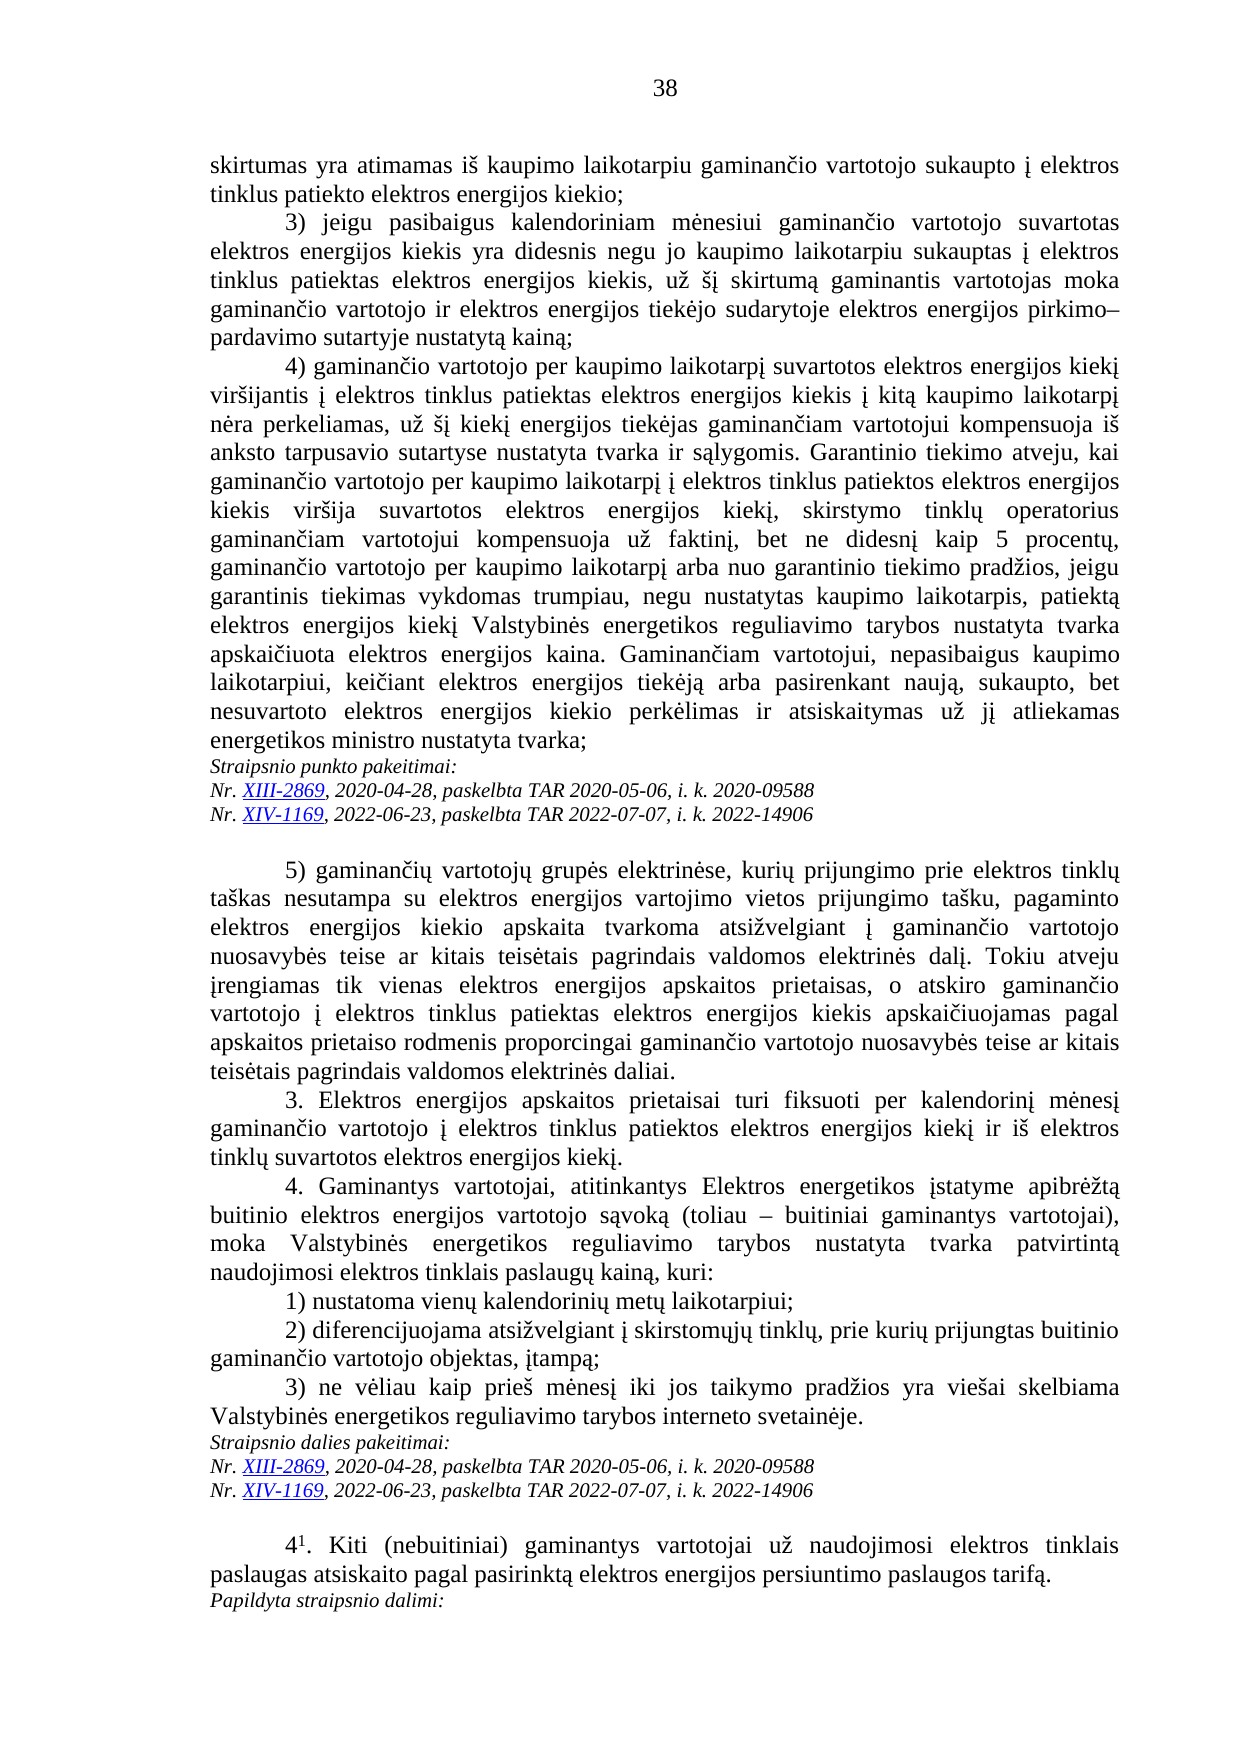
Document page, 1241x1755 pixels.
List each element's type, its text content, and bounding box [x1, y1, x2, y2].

text Papildyta straipsnio dalimi: [210, 1588, 1120, 1612]
text Straipsnio dalies pakeitimai: [210, 1430, 1120, 1454]
text 1) nustatoma vienų kalendorinių metų laikotarpiui; [210, 1286, 1120, 1315]
text 2) diferencijuojama atsižvelgiant į skirstomųjų tinklų, prie kurių prijungtas buitinio gaminančio vartotojo objektas, įtampą; [210, 1315, 1120, 1372]
text 4) gaminančio vartotojo per kaupimo laikotarpį suvartotos elektros energijos kiekį viršijantis į elektros tinklus patiektas elektros energijos kiekis į kitą kaupimo laikotarpį nėra perkeliamas, už šį kiekį energijos tiekėjas gaminančiam vartotojui kompensuoja iš anksto tarpusavio sutartyse nustatyta tvarka ir sąlygomis. Garantinio tiekimo atveju, kai gaminančio vartotojo per kaupimo laikotarpį į elektros tinklus patiektos elektros energijos kiekis viršija suvartotos elektros energijos kiekį, skirstymo tinklų operatorius gaminančiam vartotojui kompensuoja už faktinį, bet ne didesnį kaip 5 procentų, gaminančio vartotojo per kaupimo laikotarpį arba nuo garantinio tiekimo pradžios, jeigu garantinis tiekimas vykdomas trumpiau, negu nustatytas kaupimo laikotarpis, patiektą elektros energijos kiekį Valstybinės energetikos reguliavimo tarybos nustatyta tvarka apskaičiuota elektros energijos kaina. Gaminančiam vartotojui, nepasibaigus kaupimo laikotarpiui, keičiant elektros energijos tiekėją arba pasirenkant naują, sukaupto, bet nesuvartoto elektros energijos kiekio perkėlimas ir atsiskaitymas už jį atliekamas energetikos ministro nustatyta tvarka; [210, 351, 1120, 754]
text Nr. XIV-1169, 2022-06-23, paskelbta TAR 2022-07-07, i. k. 2022-14906 [210, 802, 1120, 826]
text 3) ne vėliau kaip prieš mėnesį iki jos taikymo pradžios yra viešai skelbiama Valstybinės energetikos reguliavimo tarybos interneto svetainėje. [210, 1372, 1120, 1430]
text Straipsnio punkto pakeitimai: [210, 754, 1120, 778]
text 3. Elektros energijos apskaitos prietaisai turi fiksuoti per kalendorinį mėnesį gaminančio vartotojo į elektros tinklus patiektos elektros energijos kiekį ir iš elektros tinklų suvartotos elektros energijos kiekį. [210, 1085, 1120, 1171]
text 3) jeigu pasibaigus kalendoriniam mėnesiui gaminančio vartotojo suvartotas elektros energijos kiekis yra didesnis negu jo kaupimo laikotarpiu sukauptas į elektros tinklus patiektas elektros energijos kiekis, už šį skirtumą gaminantis vartotojas moka gaminančio vartotojo ir elektros energijos tiekėjo sudarytoje elektros energijos pirkimo–pardavimo sutartyje nustatytą kainą; [210, 207, 1120, 351]
text 41. Kiti (nebuitiniai) gaminantys vartotojai už naudojimosi elektros tinklais paslaugas atsiskaito pagal pasirinktą elektros energijos persiuntimo paslaugos tarifą. [210, 1531, 1120, 1588]
text 4. Gaminantys vartotojai, atitinkantys Elektros energetikos įstatyme apibrėžtą buitinio elektros energijos vartotojo sąvoką (toliau – buitiniai gaminantys vartotojai), moka Valstybinės energetikos reguliavimo tarybos nustatyta tvarka patvirtintą naudojimosi elektros tinklais paslaugų kainą, kuri: [210, 1171, 1120, 1286]
text Nr. XIII-2869, 2020-04-28, paskelbta TAR 2020-05-06, i. k. 2020-09588 [210, 1454, 1120, 1478]
text 5) gaminančių vartotojų grupės elektrinėse, kurių prijungimo prie elektros tinklų taškas nesutampa su elektros energijos vartojimo vietos prijungimo tašku, pagaminto elektros energijos kiekio apskaita tvarkoma atsižvelgiant į gaminančio vartotojo nuosavybės teise ar kitais teisėtais pagrindais valdomos elektrinės dalį. Tokiu atveju įrengiamas tik vienas elektros energijos apskaitos prietaisas, o atskiro gaminančio vartotojo į elektros tinklus patiektas elektros energijos kiekis apskaičiuojamas pagal apskaitos prietaiso rodmenis proporcingai gaminančio vartotojo nuosavybės teise ar kitais teisėtais pagrindais valdomos elektrinės daliai. [210, 855, 1120, 1085]
text skirtumas yra atimamas iš kaupimo laikotarpiu gaminančio vartotojo sukaupto į elektros tinklus patiekto elektros energijos kiekio; [210, 150, 1120, 207]
text Nr. XIII-2869, 2020-04-28, paskelbta TAR 2020-05-06, i. k. 2020-09588 [210, 778, 1120, 802]
text Nr. XIV-1169, 2022-06-23, paskelbta TAR 2022-07-07, i. k. 2022-14906 [210, 1478, 1120, 1502]
